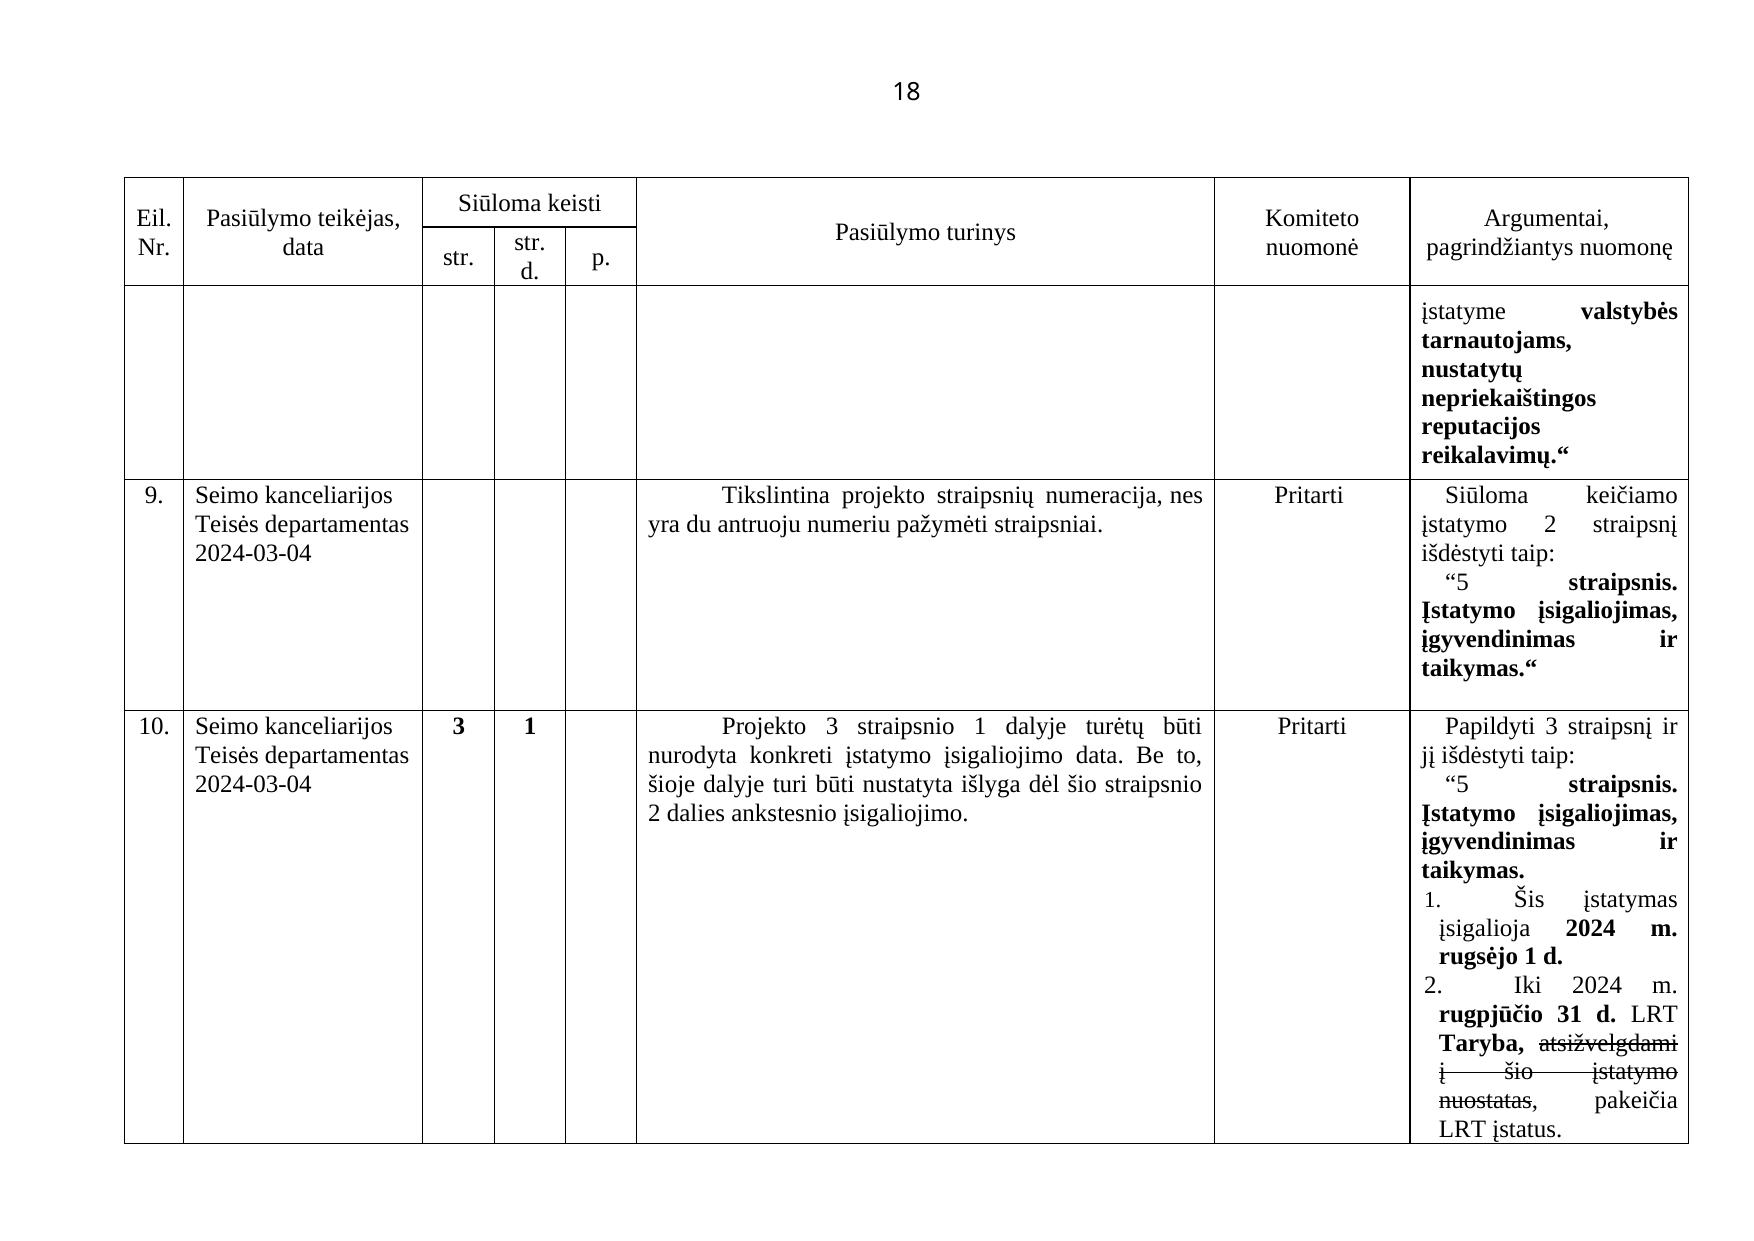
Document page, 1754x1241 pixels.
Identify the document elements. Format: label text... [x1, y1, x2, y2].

table_cell [423, 480, 494, 710]
table_header Pasiūlymo teikėjas, data [184, 178, 422, 285]
table_cell Projekto 3 straipsnio 1 dalyje turėtų būti nurodyta konkreti įstatymo įsigaliojimo data. Be to, šioje dalyje turi būti nustatyta išlyga dėl šio straipsnio 2 dalies ankstesnio įsigaliojimo. [637, 711, 1214, 1143]
table_cell Pritarti [1215, 711, 1409, 1143]
table_cell [495, 286, 565, 479]
table_cell [566, 286, 636, 479]
table_cell Pritarti [1215, 480, 1409, 710]
table_cell [125, 286, 183, 479]
table_cell [423, 286, 494, 479]
table_header Argumentai, pagrindžiantys nuomonę [1411, 178, 1688, 285]
table_cell [637, 286, 1214, 479]
table_cell str. d. [495, 228, 565, 285]
table_cell 1 [495, 711, 565, 1143]
table_cell įstatyme valstybės tarnautojams, nustatytų nepriekaištingos reputacijos reikalavimų.“ [1411, 286, 1688, 479]
table_header Eil. Nr. [125, 178, 183, 285]
table_cell 9. [125, 480, 183, 710]
table_cell [566, 711, 636, 1143]
table_cell [184, 286, 422, 479]
table_cell Seimo kanceliarijos Teisės departamentas 2024-03-04 [184, 480, 422, 710]
table_cell Seimo kanceliarijos Teisės departamentas 2024-03-04 [184, 711, 422, 1143]
table_cell str. [423, 228, 494, 285]
table_header Komiteto nuomonė [1215, 178, 1409, 285]
table_header Siūloma keisti [423, 178, 636, 226]
table_cell [566, 480, 636, 710]
table_cell Tikslintina projekto straipsnių numeracija, nes yra du antruoju numeriu pažymėti straipsniai. [637, 480, 1214, 710]
table_cell Papildyti 3 straipsnį ir jį išdėstyti taip: “5 straipsnis. Įstatymo įsigaliojimas, įgyvendinimas ir taikymas. Šis įstatymas įsigalioja 2024 m. rugsėjo 1 d. Iki 2024 m. rugpjūčio 31 d. LRT Taryba, atsižvelgdami į šio įstatymo nuostatas, pakeičia LRT įstatus. Nauji apribojimai dėl draudimo užimti LRT Tarybos nario pareigas, taikomi tik po šio įstatymo įsigaliojimo skiriamiems LRT Tarybos nariams. [1411, 711, 1688, 1143]
table_header Pasiūlymo turinys [637, 178, 1214, 285]
table_cell p. [566, 228, 636, 285]
table_cell [1215, 286, 1409, 479]
table_cell 10. [125, 711, 183, 1143]
table_cell [495, 480, 565, 710]
table_cell 3 [423, 711, 494, 1143]
table_cell Siūloma keičiamo įstatymo 2 straipsnį išdėstyti taip: “5 straipsnis. Įstatymo įsigaliojimas, įgyvendinimas ir taikymas.“ [1411, 480, 1688, 710]
